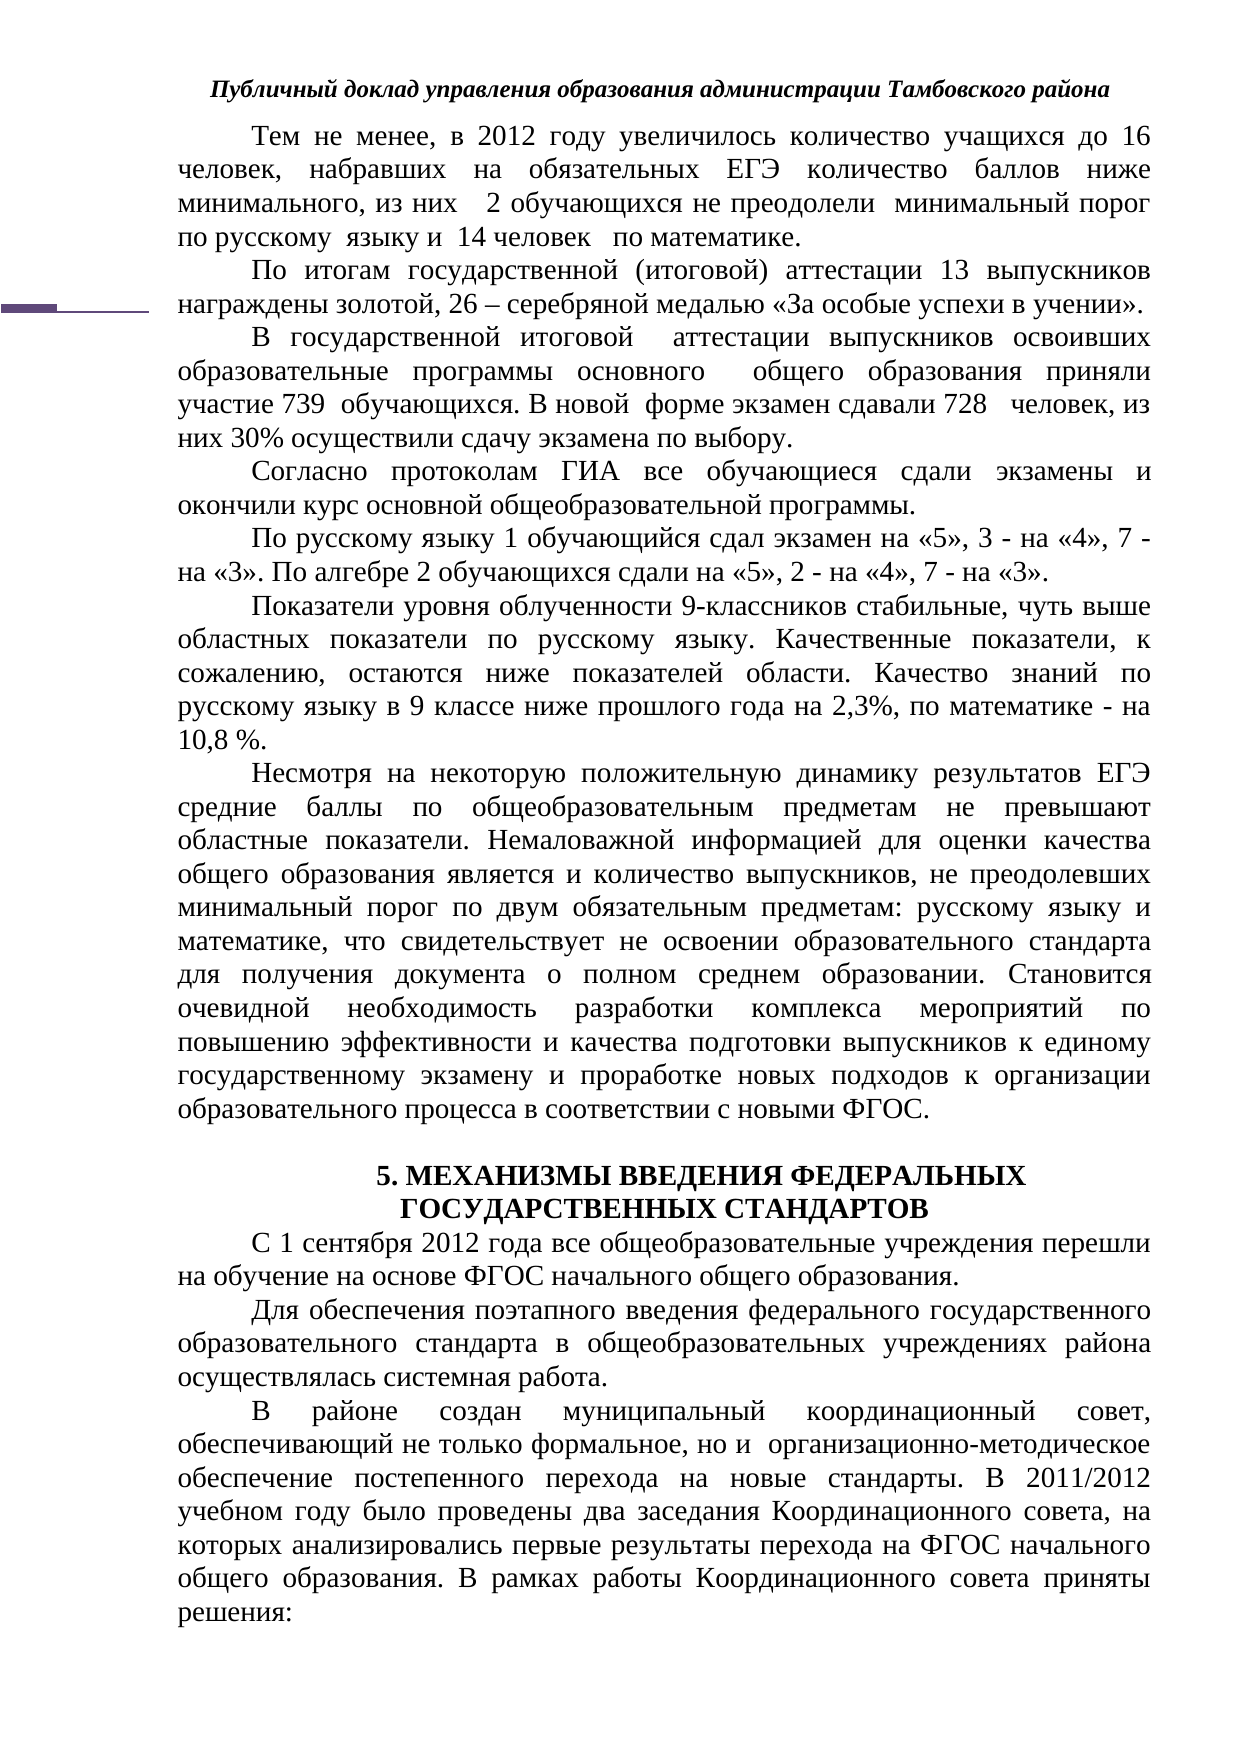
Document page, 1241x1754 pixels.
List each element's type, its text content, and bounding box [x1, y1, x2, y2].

text По русскому языку 1 обучающийся сдал экзамен на «5», 3 - на «4», 7 -на «3». По алгебре 2 обучающихся сдали на «5», 2 - на «4», 7 - на «3». [177, 521, 1152, 588]
text Согласно протоколам ГИА все обучающиеся сдали экзамены и окончили курс основной общеобразовательной программы. [177, 453, 1152, 521]
text Несмотря на некоторую положительную динамику результатов ЕГЭ средние баллы по общеобразовательным предметам не превышают областные показатели. Немаловажной информацией для оценки качества общего образования является и количество выпускников, не преодолевших минимальный порог по двум обязательным предметам: русскому языку и математике, что свидетельствует не освоении образовательного стандарта для получения документа о полном среднем образовании. Становится очевидной необходимость разработки комплекса мероприятий по повышению эффективности и качества подготовки выпускников к единому государственному экзамену и проработке новых подходов к организации образовательного процесса в соответствии с новыми ФГОС. [177, 755, 1152, 1124]
text Показатели уровня облученности 9-классников стабильные, чуть выше областных показатели по русскому языку. Качественные показатели, к сожалению, остаются ниже показателей области. Качество знаний по русскому языку в 9 классе ниже прошлого года на 2,3%, по математике - на 10,8 %. [177, 588, 1152, 755]
text В государственной итоговой аттестации выпускников освоивших образовательные программы основного общего образования приняли участие 739 обучающихся. В новой форме экзамен сдавали 728 человек, из них 30% осуществили сдачу экзамена по выбору. [177, 319, 1152, 453]
text С 1 сентября 2012 года все общеобразовательные учреждения перешли на обучение на основе ФГОС начального общего образования. [177, 1225, 1152, 1292]
text 5. МЕХАНИЗМЫ ВВЕДЕНИЯ ФЕДЕРАЛЬНЫХ ГОСУДАРСТВЕННЫХ СТАНДАРТОВ [177, 1158, 1152, 1225]
text По итогам государственной (итоговой) аттестации 13 выпускников награждены золотой, 26 – серебряной медалью «За особые успехи в учении». [177, 252, 1152, 319]
text В районе создан муниципальный координационный совет, обеспечивающий не только формальное, но и организационно-методическое обеспечение постепенного перехода на новые стандарты. В 2011/2012 учебном году было проведены два заседания Координационного совета, на которых анализировались первые результаты перехода на ФГОС начального общего образования. В рамках работы Координационного совета приняты решения: [177, 1393, 1152, 1627]
text Тем не менее, в 2012 году увеличилось количество учащихся до 16 человек, набравших на обязательных ЕГЭ количество баллов ниже минимального, из них 2 обучающихся не преодолели минимальный порог по русскому языку и 14 человек по математике. [177, 118, 1152, 252]
text Для обеспечения поэтапного введения федерального государственного образовательного стандарта в общеобразовательных учреждениях района осуществлялась системная работа. [177, 1292, 1152, 1393]
